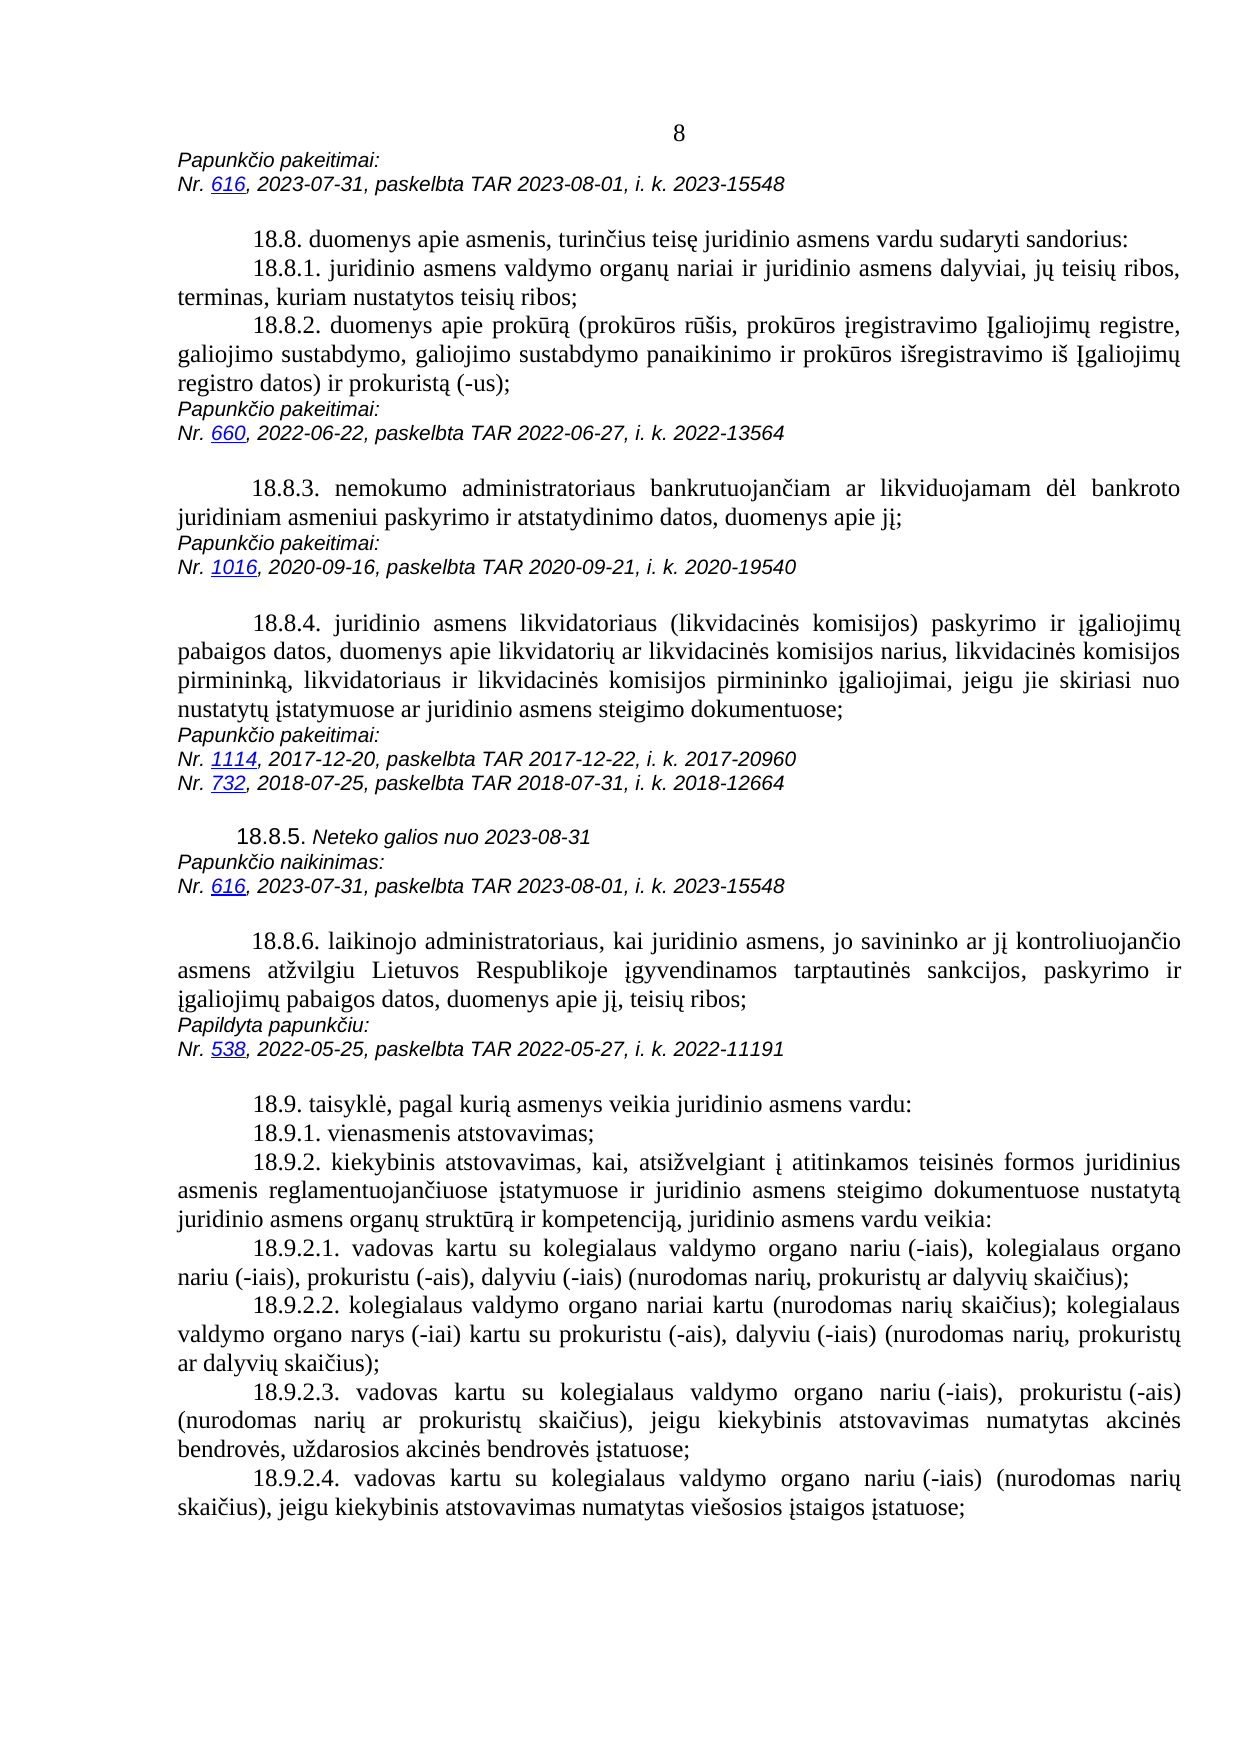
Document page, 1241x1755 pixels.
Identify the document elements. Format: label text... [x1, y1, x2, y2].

text Nr. 660, 2022-06-22, paskelbta TAR 2022-06-27, i. k. 2022-13564 [177, 421, 1181, 445]
text Papunkčio pakeitimai: [177, 148, 1181, 172]
text 18.8.4. juridinio asmens likvidatoriaus (likvidacinės komisijos) paskyrimo ir įgaliojimų pabaigos datos, duomenys apie likvidatorių ar likvidacinės komisijos narius, likvidacinės komisijos pirmininką, likvidatoriaus ir likvidacinės komisijos pirmininko įgaliojimai, jeigu jie skiriasi nuo nustatytų įstatymuose ar juridinio asmens steigimo dokumentuose; [177, 608, 1181, 723]
text Nr. 616, 2023-07-31, paskelbta TAR 2023-08-01, i. k. 2023-15548 [177, 873, 1181, 897]
text 18.9.2.3. vadovas kartu su kolegialaus valdymo organo nariu (-iais), prokuristu (-ais) (nurodomas narių ar prokuristų skaičius), jeigu kiekybinis atstovavimas numatytas akcinės bendrovės, uždarosios akcinės bendrovės įstatuose; [177, 1377, 1181, 1463]
text Papunkčio pakeitimai: [177, 723, 1181, 747]
text 18.9.1. vienasmenis atstovavimas; [177, 1118, 1181, 1147]
text 18.9.2.1. vadovas kartu su kolegialaus valdymo organo nariu (-iais), kolegialaus organo nariu (-iais), prokuristu (-ais), dalyviu (-iais) (nurodomas narių, prokuristų ar dalyvių skaičius); [177, 1233, 1181, 1290]
text Papunkčio pakeitimai: [177, 397, 1181, 421]
text 18.9.2.2. kolegialaus valdymo organo nariai kartu (nurodomas narių skaičius); kolegialaus valdymo organo narys (-iai) kartu su prokuristu (-ais), dalyviu (-iais) (nurodomas narių, prokuristų ar dalyvių skaičius); [177, 1290, 1181, 1377]
text 18.8.5. Neteko galios nuo 2023-08-31 [177, 823, 1181, 849]
text Papunkčio pakeitimai: [177, 531, 1181, 555]
text 18.9. taisyklė, pagal kurią asmenys veikia juridinio asmens vardu: [177, 1089, 1181, 1118]
text 18.9.2.4. vadovas kartu su kolegialaus valdymo organo nariu (-iais) (nurodomas narių skaičius), jeigu kiekybinis atstovavimas numatytas viešosios įstaigos įstatuose; [177, 1463, 1181, 1520]
text Nr. 732, 2018-07-25, paskelbta TAR 2018-07-31, i. k. 2018-12664 [177, 771, 1181, 794]
text Papunkčio naikinimas: [177, 849, 1181, 873]
text 18.8.3. nemokumo administratoriaus bankrutuojančiam ar likviduojamam dėl bankroto juridiniam asmeniui paskyrimo ir atstatydinimo datos, duomenys apie jį; [177, 473, 1181, 531]
text 18.8.1. juridinio asmens valdymo organų nariai ir juridinio asmens dalyviai, jų teisių ribos, terminas, kuriam nustatytos teisių ribos; [177, 253, 1181, 311]
text Nr. 538, 2022-05-25, paskelbta TAR 2022-05-27, i. k. 2022-11191 [177, 1036, 1181, 1060]
text Nr. 1016, 2020-09-16, paskelbta TAR 2020-09-21, i. k. 2020-19540 [177, 555, 1181, 579]
text Papildyta papunkčiu: [177, 1012, 1181, 1036]
text 18.8.2. duomenys apie prokūrą (prokūros rūšis, prokūros įregistravimo Įgaliojimų registre, galiojimo sustabdymo, galiojimo sustabdymo panaikinimo ir prokūros išregistravimo iš Įgaliojimų registro datos) ir prokuristą (-us); [177, 311, 1181, 397]
text Nr. 616, 2023-07-31, paskelbta TAR 2023-08-01, i. k. 2023-15548 [177, 172, 1181, 196]
text 18.8. duomenys apie asmenis, turinčius teisę juridinio asmens vardu sudaryti sandorius: [177, 224, 1181, 253]
text Nr. 1114, 2017-12-20, paskelbta TAR 2017-12-22, i. k. 2017-20960 [177, 747, 1181, 771]
text 18.8.6. laikinojo administratoriaus, kai juridinio asmens, jo savininko ar jį kontroliuojančio asmens atžvilgiu Lietuvos Respublikoje įgyvendinamos tarptautinės sankcijos, paskyrimo ir įgaliojimų pabaigos datos, duomenys apie jį, teisių ribos; [177, 926, 1181, 1012]
text 18.9.2. kiekybinis atstovavimas, kai, atsižvelgiant į atitinkamos teisinės formos juridinius asmenis reglamentuojančiuose įstatymuose ir juridinio asmens steigimo dokumentuose nustatytą juridinio asmens organų struktūrą ir kompetenciją, juridinio asmens vardu veikia: [177, 1147, 1181, 1233]
